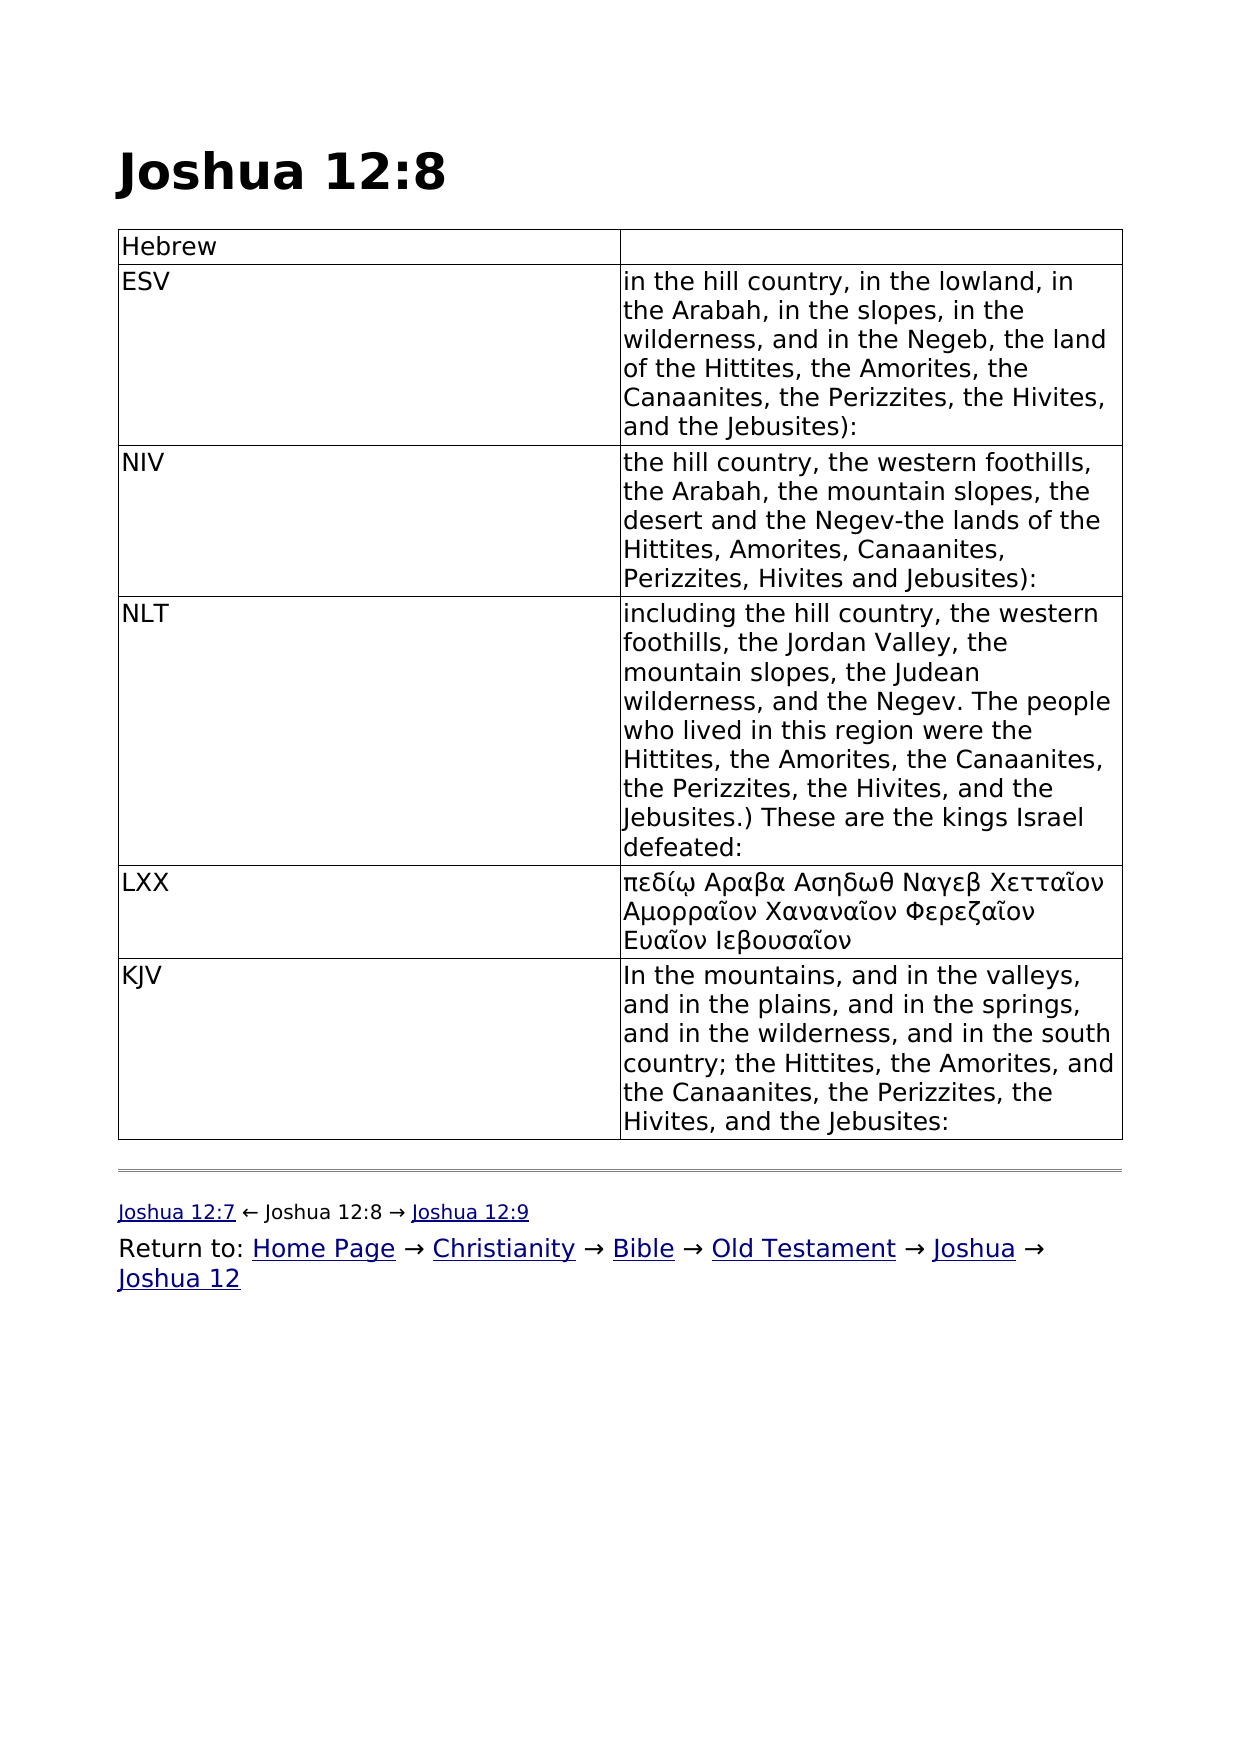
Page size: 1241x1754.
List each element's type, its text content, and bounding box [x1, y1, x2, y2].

table_cell πεδίῳ Αραβα Ασηδωθ Ναγεβ Χετταῖον Αμορραῖον Χαναναῖον Φερεζαῖον Ευαῖον Ιεβουσαῖον [621, 866, 1122, 958]
table_cell the hill country, the western foothills, the Arabah, the mountain slopes, the desert and the Negev-the lands of the Hittites, Amorites, Canaanites, Perizzites, Hivites and Jebusites): [621, 446, 1122, 596]
table_cell LXX [119, 866, 620, 958]
table_cell including the hill country, the western foothills, the Jordan Valley, the mountain slopes, the Judean wilderness, and the Negev. The people who lived in this region were the Hittites, the Amorites, the Canaanites, the Perizzites, the Hivites, and the Jebusites.) These are the kings Israel defeated: [621, 597, 1122, 865]
subtitle Joshua 12:8 [118, 143, 1122, 201]
table_cell KJV [119, 959, 620, 1139]
table_cell in the hill country, in the lowland, in the Arabah, in the slopes, in the wilderness, and in the Negeb, the land of the Hittites, the Amorites, the Canaanites, the Perizzites, the Hivites, and the Jebusites): [621, 265, 1122, 445]
table_cell ESV [119, 265, 620, 445]
table_cell In the mountains, and in the valleys, and in the plains, and in the springs, and in the wilderness, and in the south country; the Hittites, the Amorites, and the Canaanites, the Perizzites, the Hivites, and the Jebusites: [621, 959, 1122, 1139]
text Return to: Home Page → Christianity → Bible → Old Testament → Joshua → Joshua 12 [118, 1234, 1122, 1293]
table_header Hebrew [119, 230, 620, 264]
text Joshua 12:7 ← Joshua 12:8 → Joshua 12:9 [118, 1201, 1122, 1234]
table_header [621, 230, 1122, 264]
table_cell NLT [119, 597, 620, 865]
table_cell NIV [119, 446, 620, 596]
